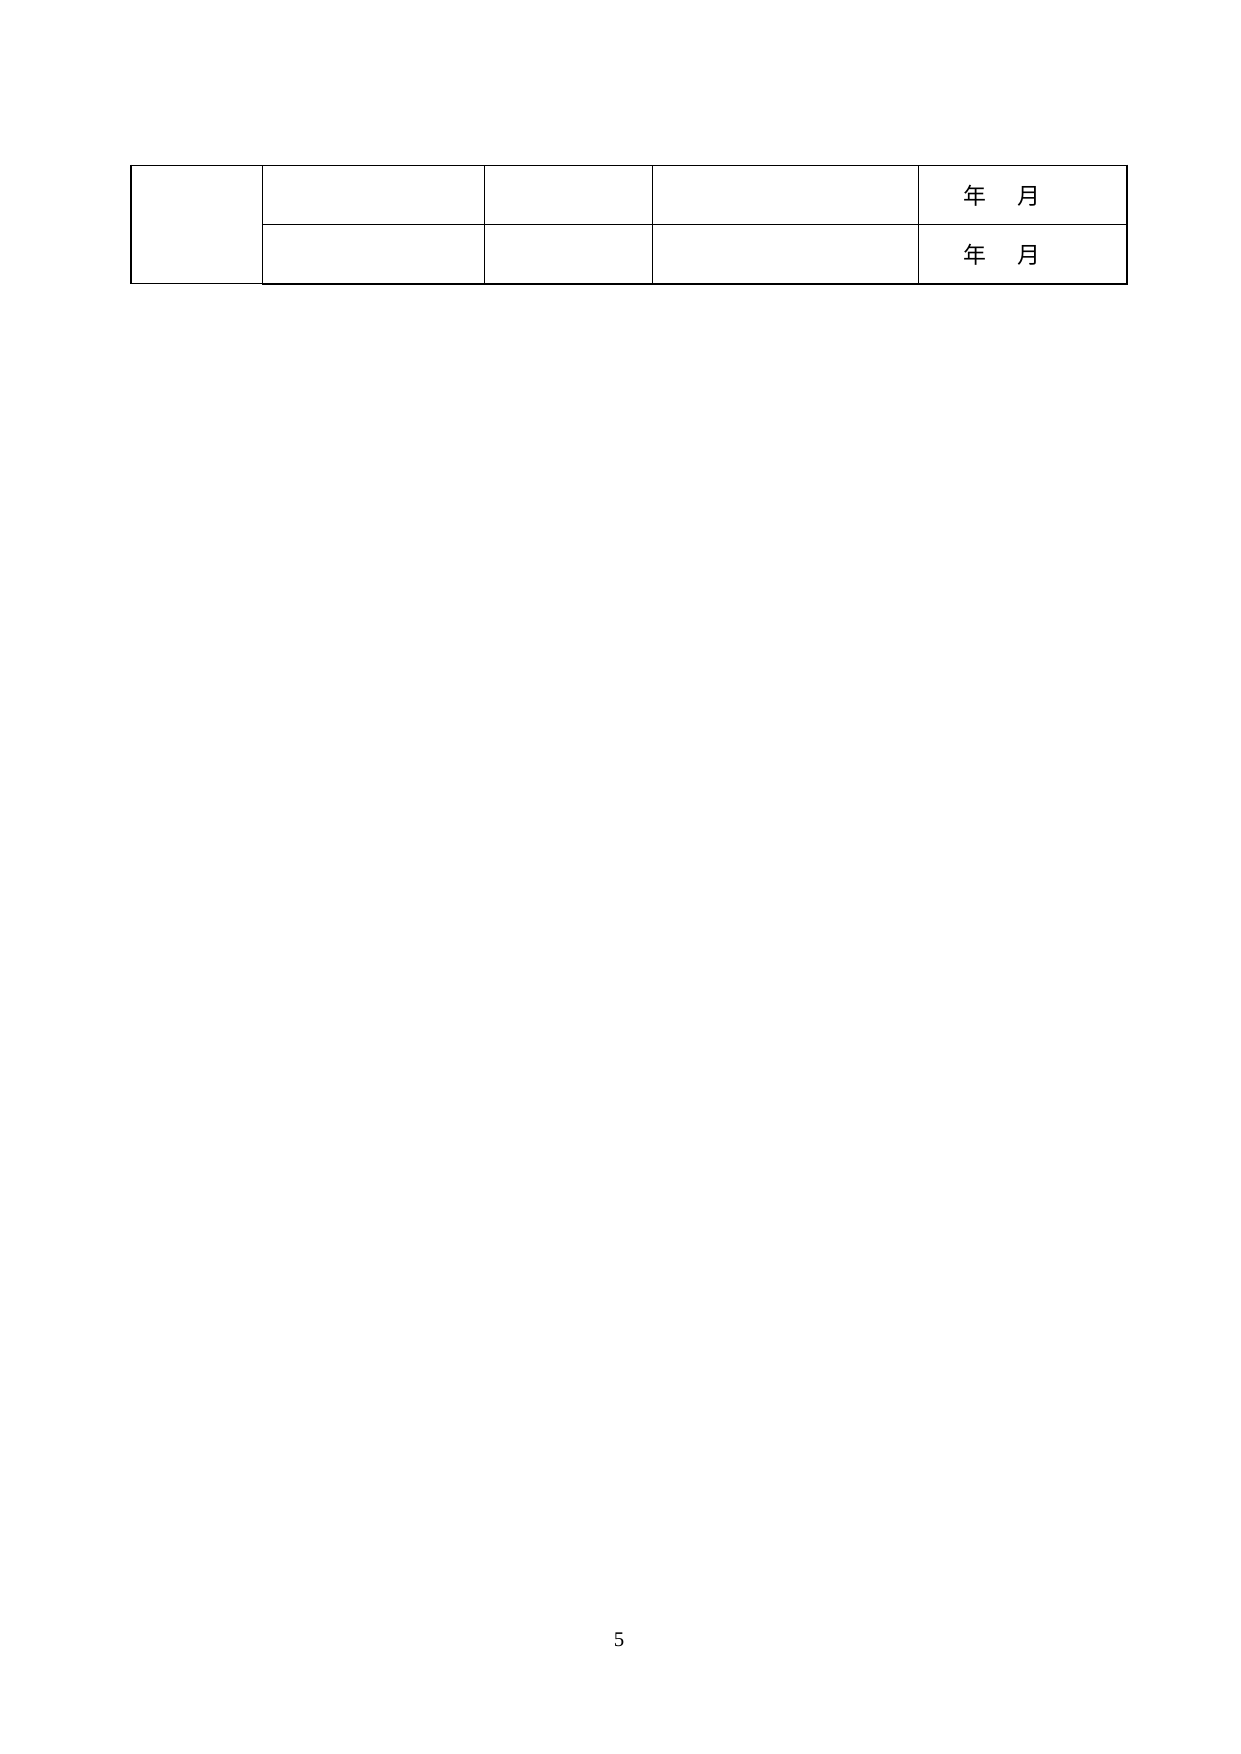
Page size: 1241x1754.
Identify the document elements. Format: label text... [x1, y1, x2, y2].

table_cell [263, 166, 484, 223]
table_cell [132, 166, 262, 283]
table_cell [263, 225, 484, 283]
table_cell [653, 225, 918, 283]
table_cell 年 月 [919, 166, 1126, 223]
table_cell [485, 166, 652, 223]
table_cell [653, 166, 918, 223]
table_cell [485, 225, 652, 283]
table_cell 年 月 [919, 225, 1126, 283]
